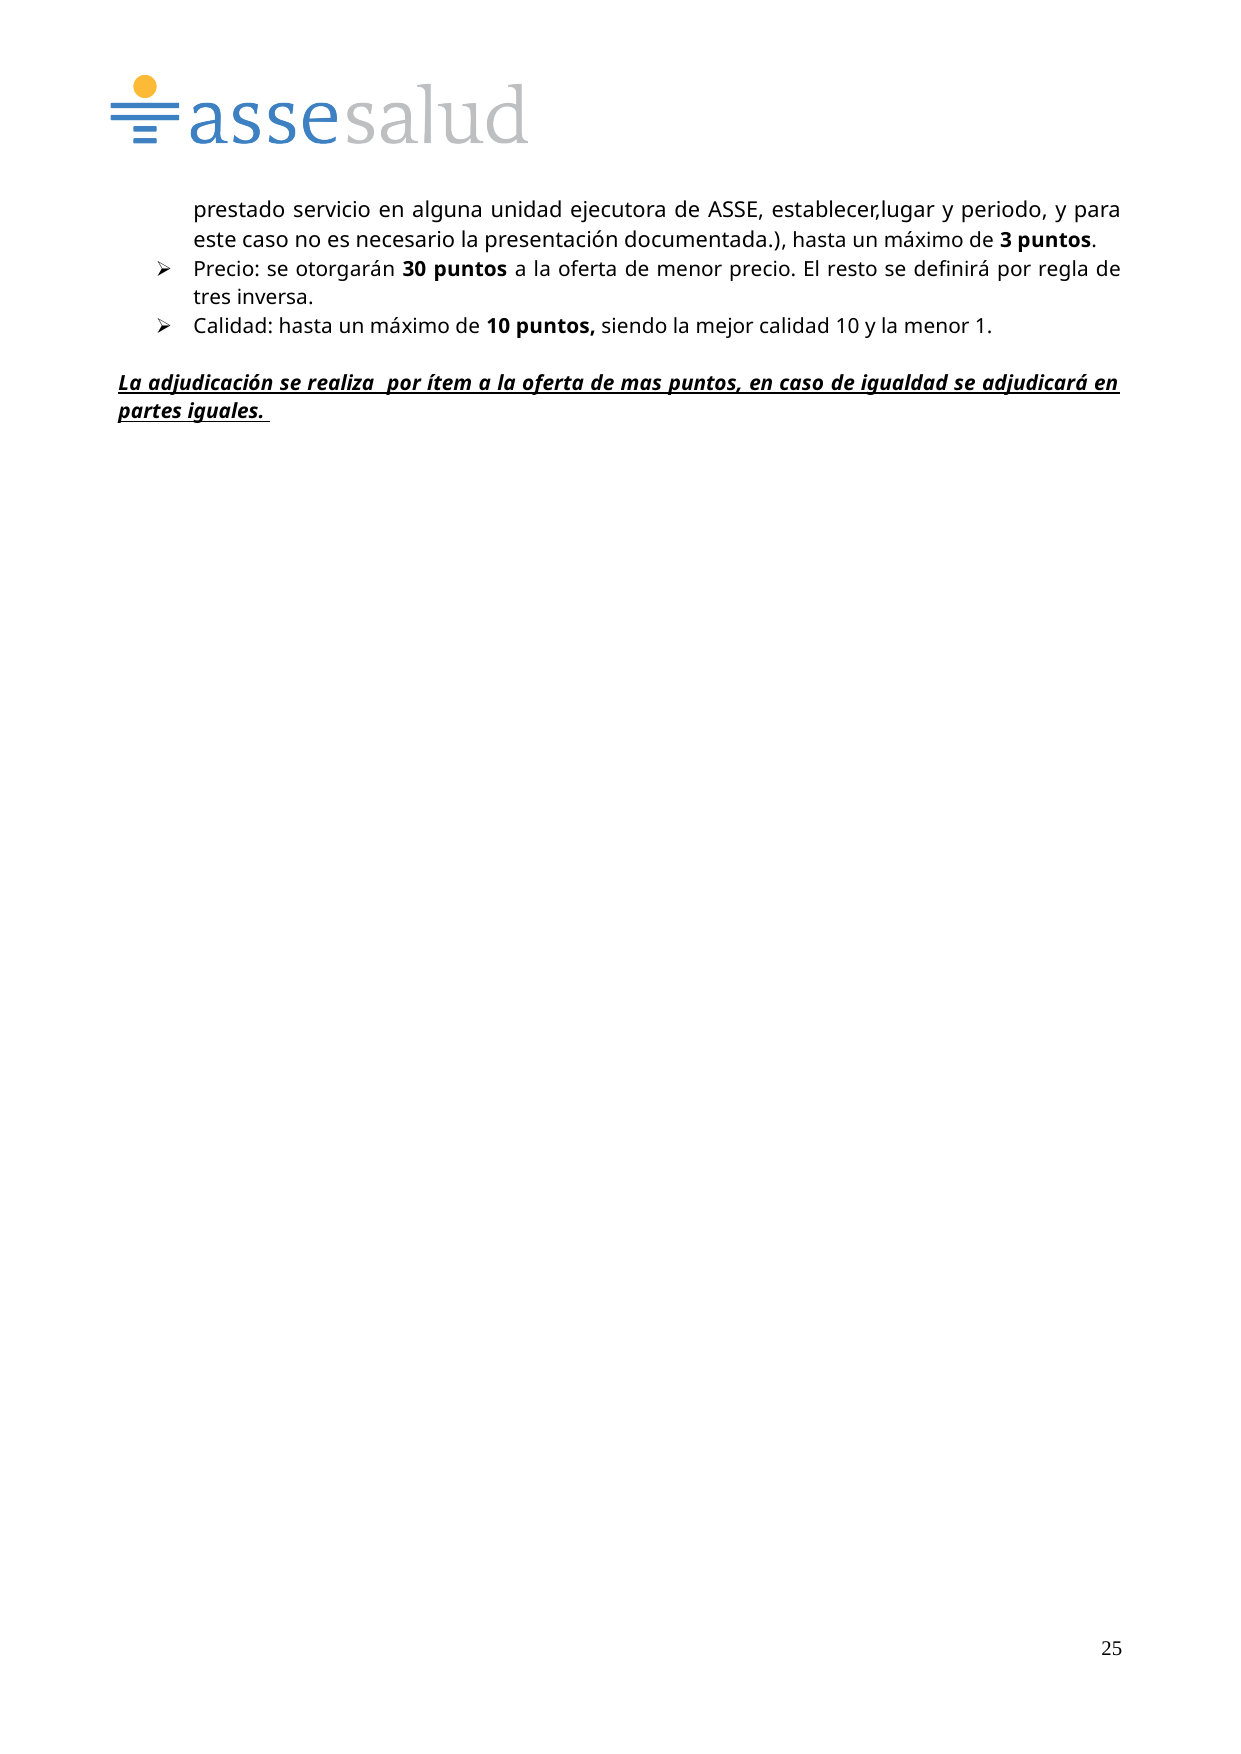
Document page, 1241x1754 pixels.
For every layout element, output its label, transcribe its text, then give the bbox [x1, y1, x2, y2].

list Precio: se otorgarán 30 puntos a la oferta de menor precio. El resto se definirá por regla de tres inversa. [156, 254, 1122, 311]
picture [110, 75, 528, 144]
text La adjudicación se realiza por ítem a la oferta de mas puntos, en caso de igualdad se adjudicará en partes iguales. [118, 368, 1122, 425]
list Calidad: hasta un máximo de 10 puntos, siendo la mejor calidad 10 y la menor 1. [156, 311, 1122, 339]
list prestado servicio en alguna unidad ejecutora de ASSE, establecer,lugar y periodo, y para este caso no es necesario la presentación documentada.), hasta un máximo de 3 puntos. [156, 194, 1122, 254]
